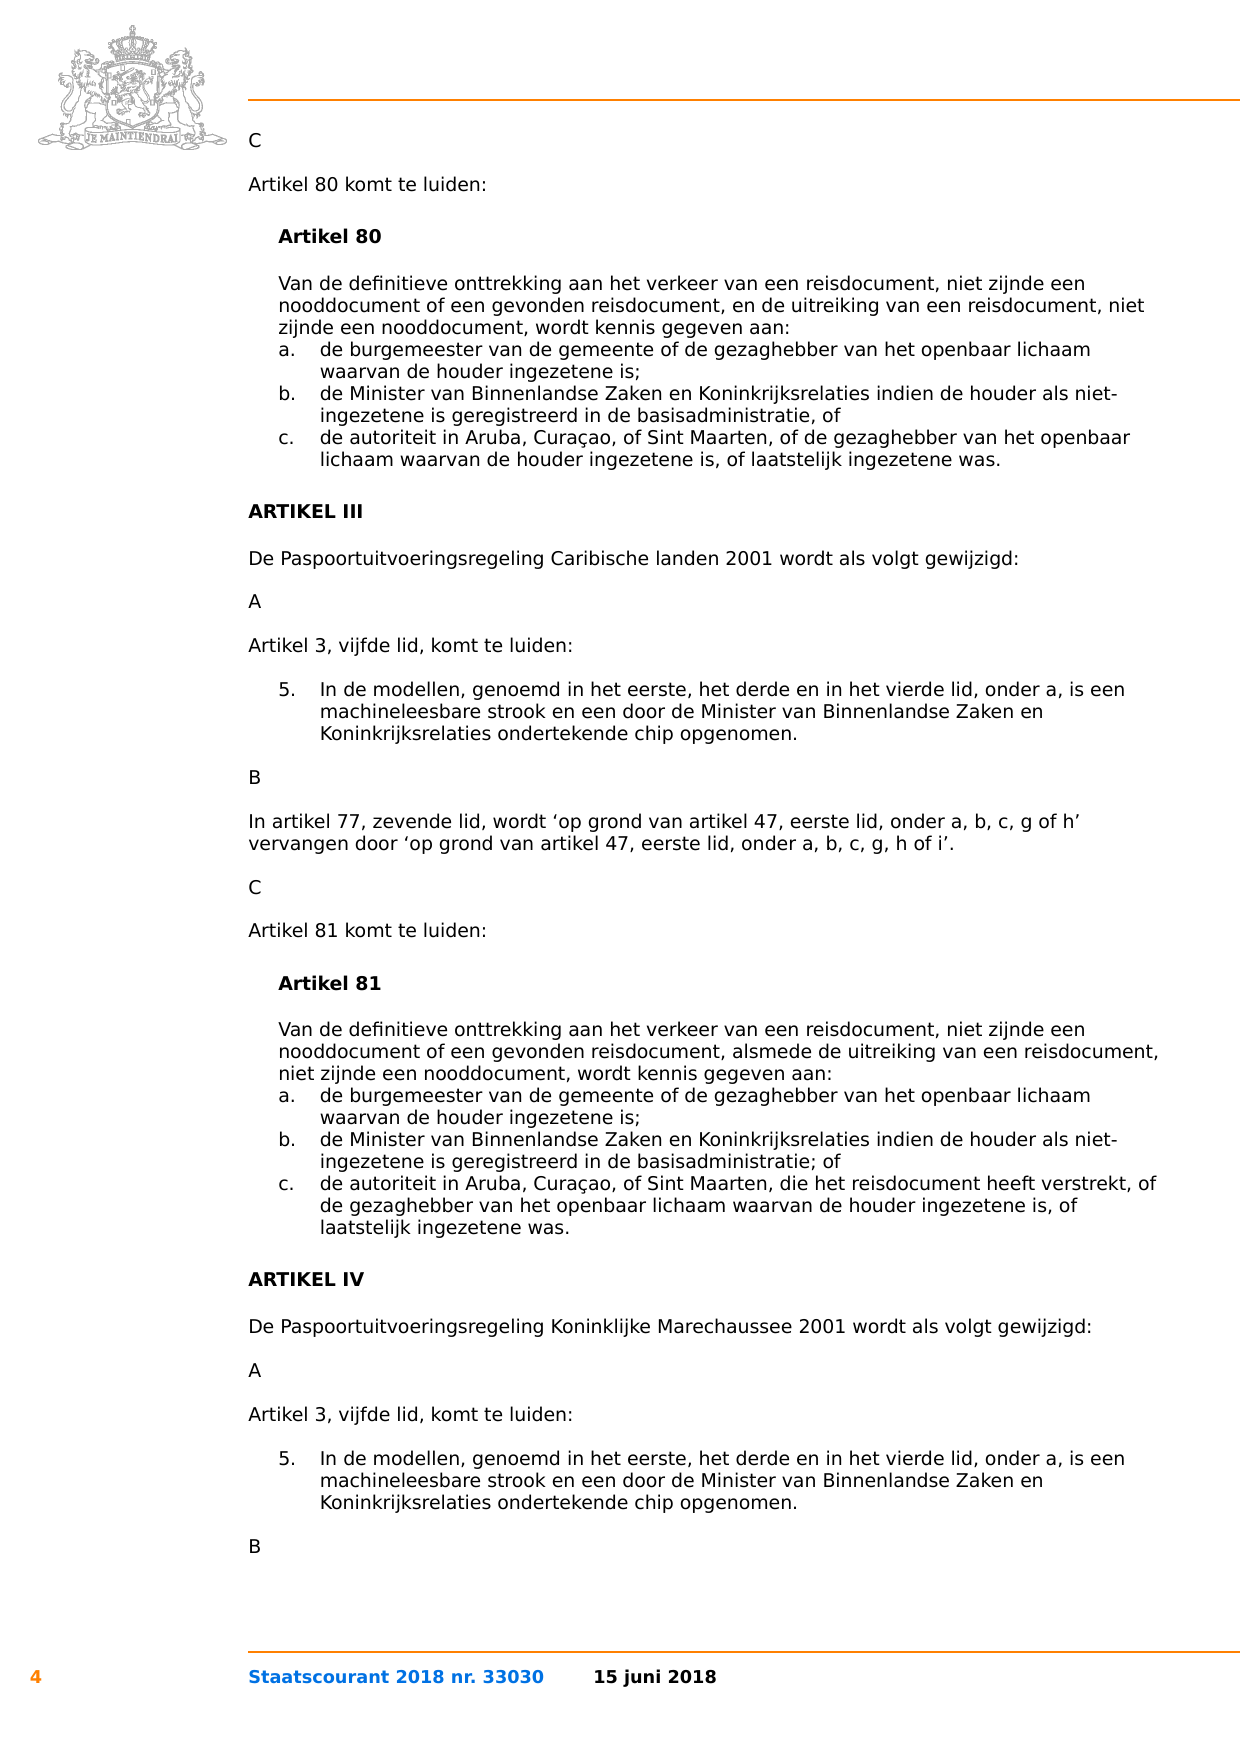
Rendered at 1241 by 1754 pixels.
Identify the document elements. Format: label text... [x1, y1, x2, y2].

text 5. In de modellen, genoemd in het eerste, het derde en in het vierde lid, onder a, is een machineleesbare strook en een door de Minister van Binnenlandse Zaken en Koninkrijksrelaties ondertekende chip opgenomen. [278, 679, 1163, 745]
text a. de burgemeester van de gemeente of de gezaghebber van het openbaar lichaam waarvan de houder ingezetene is; [278, 1085, 1163, 1129]
text 5. In de modellen, genoemd in het eerste, het derde en in het vierde lid, onder a, is een machineleesbare strook en een door de Minister van Binnenlandse Zaken en Koninkrijksrelaties ondertekende chip opgenomen. [278, 1448, 1163, 1514]
subtitle Artikel 80 [278, 226, 1163, 248]
text Van de definitieve onttrekking aan het verkeer van een reisdocument, niet zijnde een nooddocument of een gevonden reisdocument, en de uitreiking van een reisdocument, niet zijnde een nooddocument, wordt kennis gegeven aan: [278, 273, 1163, 339]
text b. de Minister van Binnenlandse Zaken en Koninkrijksrelaties indien de houder als niet-ingezetene is geregistreerd in de basisadministratie, of [278, 383, 1163, 427]
text In artikel 77, zevende lid, wordt ‘op grond van artikel 47, eerste lid, onder a, b, c, g of h’ vervangen door ‘op grond van artikel 47, eerste lid, onder a, b, c, g, h of i’. [248, 811, 1163, 855]
text b. de Minister van Binnenlandse Zaken en Koninkrijksrelaties indien de houder als niet- ingezetene is geregistreerd in de basisadministratie; of [278, 1129, 1163, 1173]
subtitle Artikel 81 [278, 972, 1163, 994]
text De Paspoortuitvoeringsregeling Caribische landen 2001 wordt als volgt gewijzigd: [248, 547, 1163, 569]
text Artikel 3, vijfde lid, komt te luiden: [248, 1404, 1163, 1426]
text Artikel 80 komt te luiden: [248, 174, 1163, 196]
text De Paspoortuitvoeringsregeling Koninklijke Marechaussee 2001 wordt als volgt gewijzigd: [248, 1316, 1163, 1338]
subtitle ARTIKEL IV [248, 1269, 1163, 1291]
text A [248, 591, 1163, 613]
text Artikel 81 komt te luiden: [248, 920, 1163, 942]
text c. de autoriteit in Aruba, Curaçao, of Sint Maarten, of de gezaghebber van het openbaar lichaam waarvan de houder ingezetene is, of laatstelijk ingezetene was. [278, 427, 1163, 471]
text Artikel 3, vijfde lid, komt te luiden: [248, 635, 1163, 657]
text a. de burgemeester van de gemeente of de gezaghebber van het openbaar lichaam waarvan de houder ingezetene is; [278, 339, 1163, 383]
text Van de definitieve onttrekking aan het verkeer van een reisdocument, niet zijnde een nooddocument of een gevonden reisdocument, alsmede de uitreiking van een reisdocument, niet zijnde een nooddocument, wordt kennis gegeven aan: [278, 1019, 1163, 1085]
subtitle ARTIKEL III [248, 501, 1163, 522]
text B [248, 767, 1163, 789]
text C [248, 130, 1163, 152]
text C [248, 877, 1163, 898]
text A [248, 1360, 1163, 1382]
text B [248, 1536, 1163, 1557]
picture [38, 25, 227, 150]
text c. de autoriteit in Aruba, Curaçao, of Sint Maarten, die het reisdocument heeft verstrekt, of de gezaghebber van het openbaar lichaam waarvan de houder ingezetene is, of laatstelijk ingezetene was. [278, 1173, 1163, 1239]
